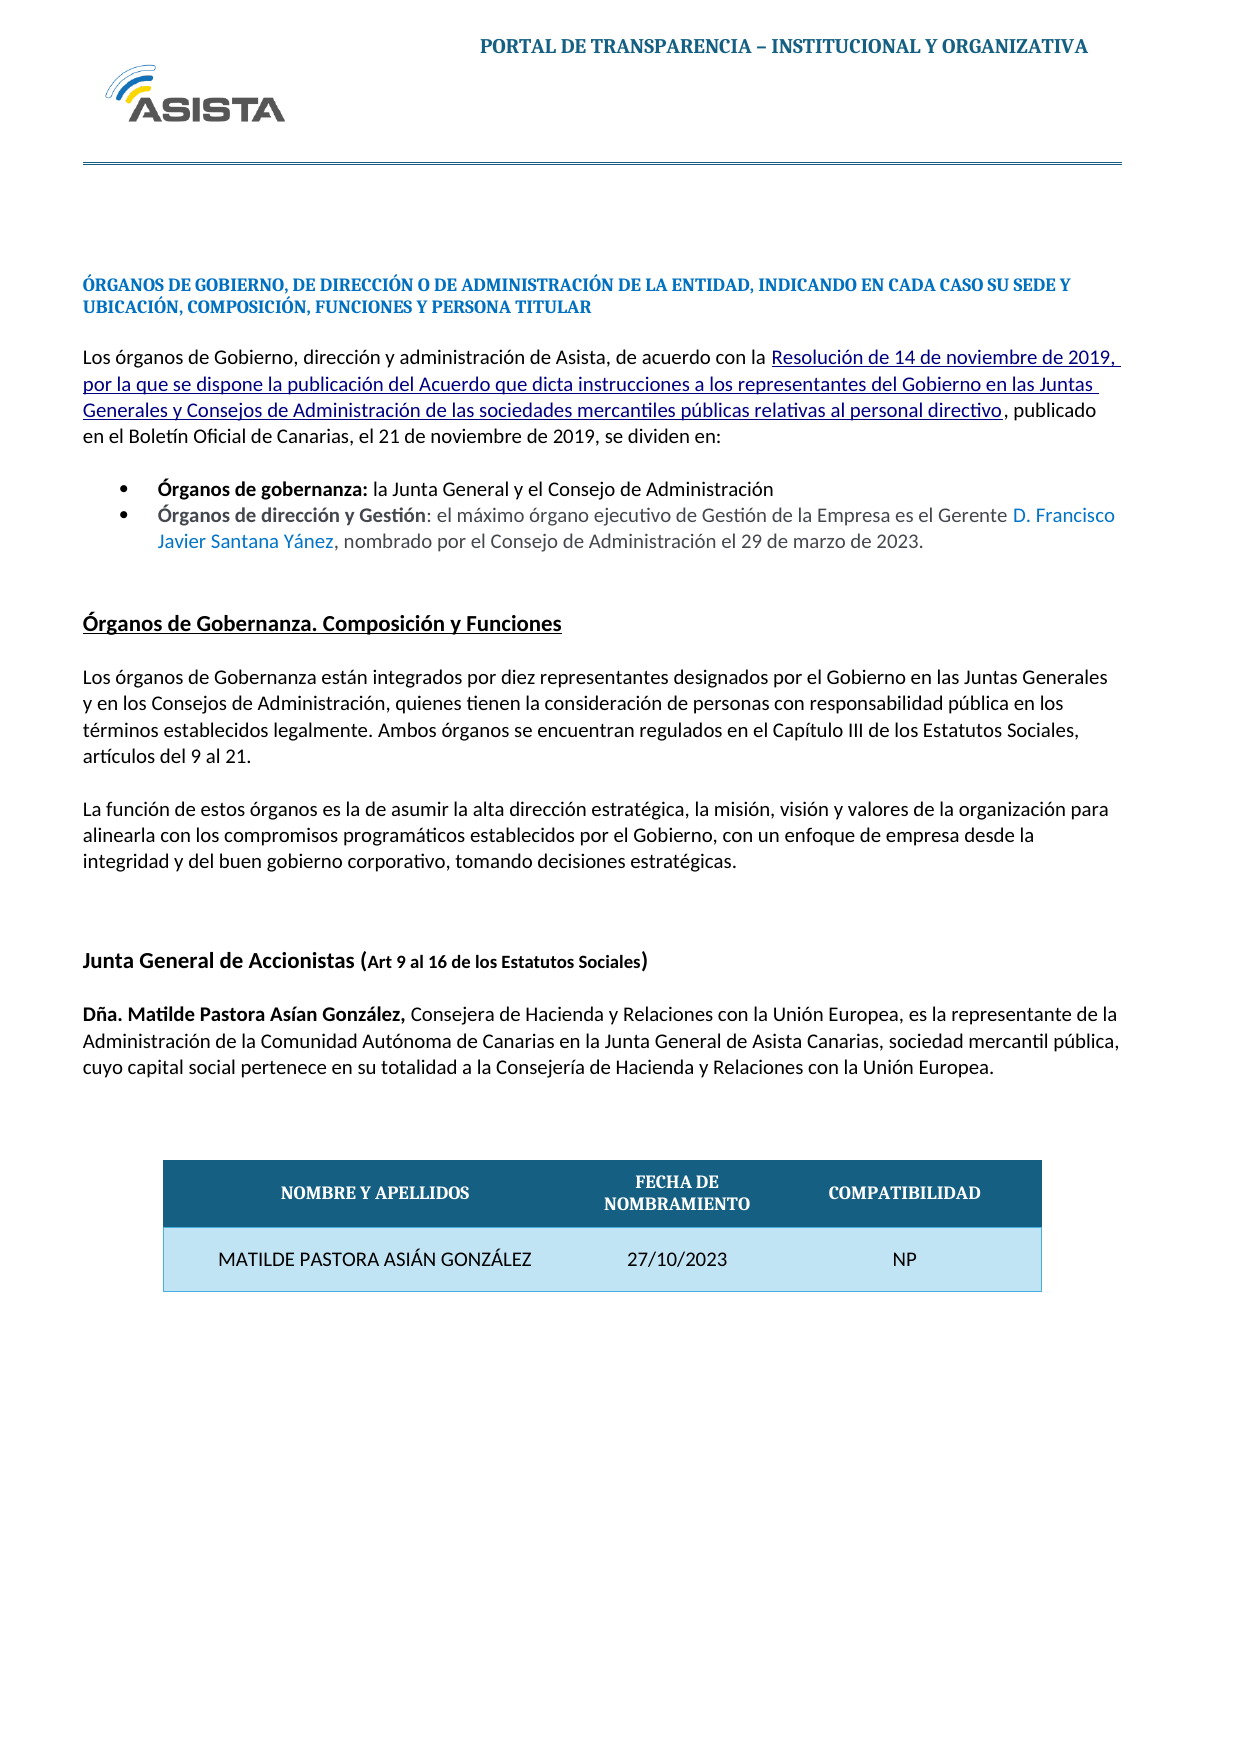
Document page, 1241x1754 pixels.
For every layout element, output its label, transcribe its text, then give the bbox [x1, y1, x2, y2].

table_cell MATILDE PASTORA ASIÁN GONZÁLEZ [164, 1228, 586, 1291]
text La función de estos órganos es la de asumir la alta dirección estratégica, la misión, visión y valores de la organización para alinearla con los compromisos programáticos establecidos por el Gobierno, con un enfoque de empresa desde la integridad y del buen gobierno corporativo, tomando decisiones estratégicas. [83, 796, 1122, 874]
list Órganos de gobernanza: la Junta General y el Consejo de Administración [120, 476, 1122, 502]
text Los órganos de Gobierno, dirección y administración de Asista, de acuerdo con la Resolución de 14 de noviembre de 2019, por la que se dispone la publicación del Acuerdo que dicta instrucciones a los representantes del Gobierno en las Juntas Generales y Consejos de Administración de las sociedades mercantiles públicas relativas al personal directivo, publicado en el Boletín Oficial de Canarias, el 21 de noviembre de 2019, se dividen en: [83, 344, 1122, 449]
table_cell 27/10/2023 [586, 1228, 768, 1291]
table_header FECHA DE NOMBRAMIENTO [586, 1161, 768, 1227]
table_header COMPATIBILIDAD [768, 1161, 1041, 1227]
text Junta General de Accionistas (Art 9 al 16 de los Estatutos Sociales) [83, 946, 1122, 974]
table_cell NP [768, 1228, 1041, 1291]
text Los órganos de Gobernanza están integrados por diez representantes designados por el Gobierno en las Juntas Generales y en los Consejos de Administración, quienes tienen la consideración de personas con responsabilidad pública en los términos establecidos legalmente. Ambos órganos se encuentran regulados en el Capítulo III de los Estatutos Sociales, artículos del 9 al 21. [83, 664, 1122, 769]
text ÓRGANOS DE GOBIERNO, DE DIRECCIÓN O DE ADMINISTRACIÓN DE LA ENTIDAD, INDICANDO EN CADA CASO SU SEDE Y UBICACIÓN, COMPOSICIÓN, FUNCIONES Y PERSONA TITULAR [83, 275, 1122, 319]
list Órganos de dirección y Gestión: el máximo órgano ejecutivo de Gestión de la Empresa es el Gerente D. Francisco Javier Santana Yánez, nombrado por el Consejo de Administración el 29 de marzo de 2023. [120, 502, 1122, 553]
table_header NOMBRE Y APELLIDOS [164, 1161, 586, 1227]
text Órganos de Gobernanza. Composición y Funciones [83, 609, 1122, 637]
text Dña. Matilde Pastora Asían González, Consejera de Hacienda y Relaciones con la Unión Europea, es la representante de la Administración de la Comunidad Autónoma de Canarias en la Junta General de Asista Canarias, sociedad mercantil pública, cuyo capital social pertenece en su totalidad a la Consejería de Hacienda y Relaciones con la Unión Europea. [83, 1002, 1122, 1080]
